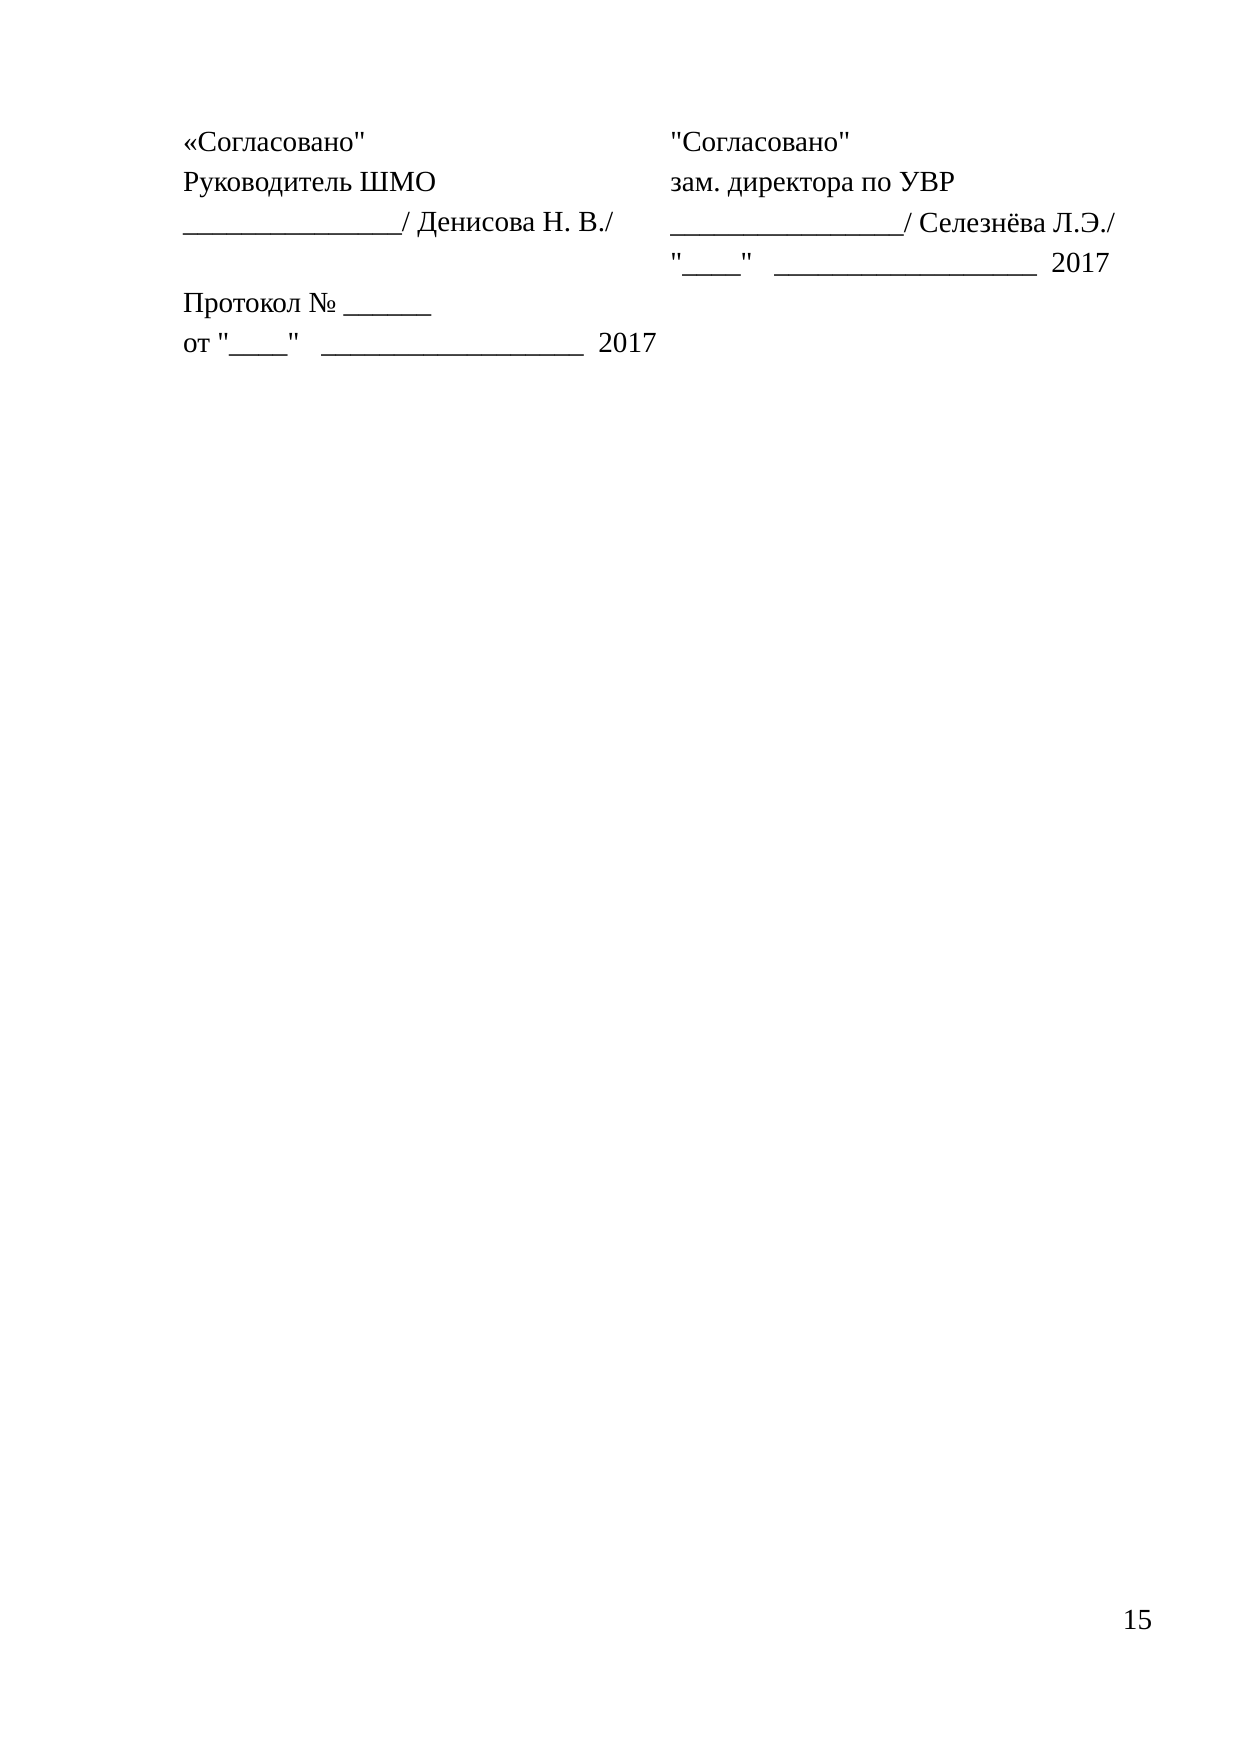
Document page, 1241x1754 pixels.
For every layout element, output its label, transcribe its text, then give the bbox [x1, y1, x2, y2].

table_header "Согласовано" зам. директора по УВР ________________/ Селезнёва Л.Э./ "____" __________________ 2017 [664, 118, 1152, 404]
table_header «Согласовано" Руководитель ШМО _______________/ Денисова Н. В./ Протокол № ______ от "____" __________________ 2017 [177, 118, 664, 404]
